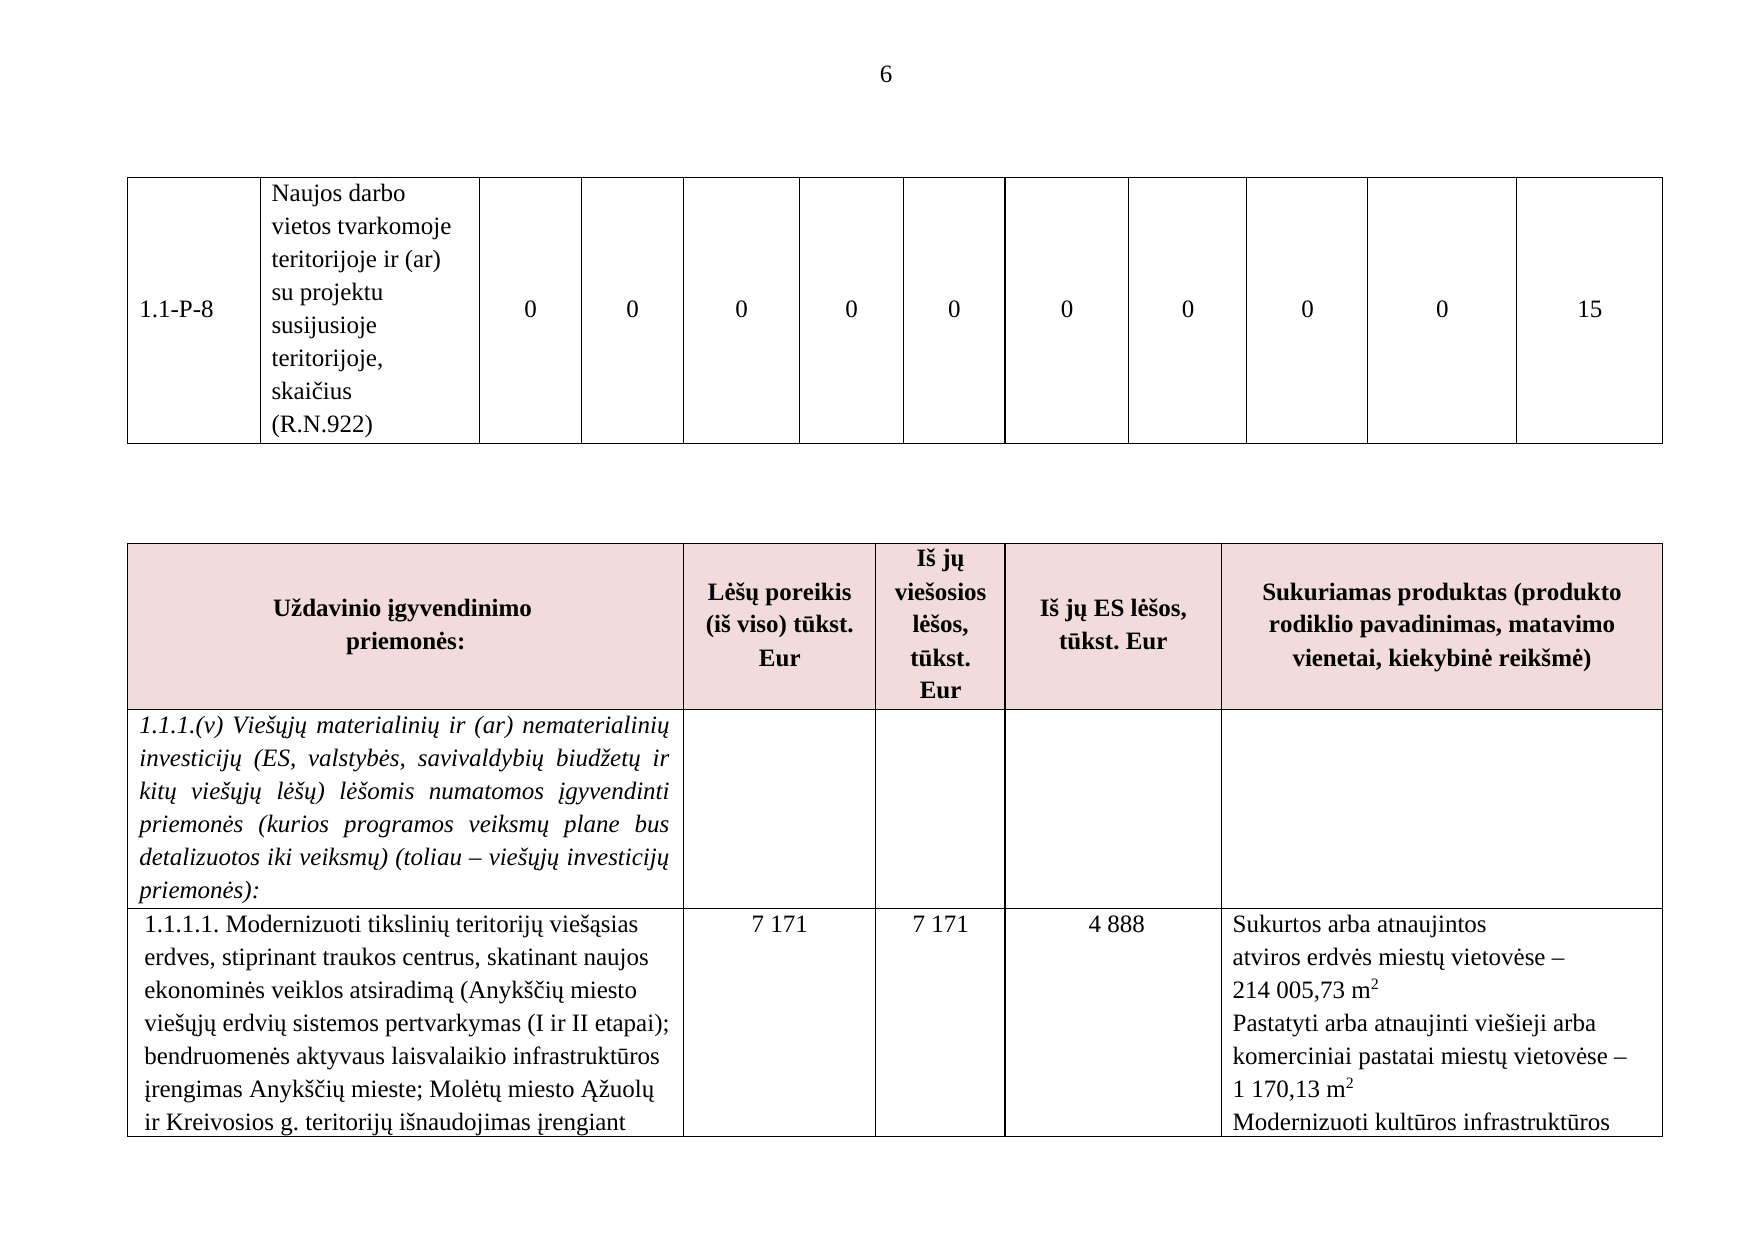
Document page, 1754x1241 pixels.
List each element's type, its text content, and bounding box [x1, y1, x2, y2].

table_cell [684, 710, 875, 908]
table_cell 1.1-P-8 [128, 178, 260, 442]
table_cell [1490, 444, 1587, 542]
table_cell 7 171 [684, 909, 875, 1136]
table_cell Iš jų ES lėšos, tūkst. Eur [1006, 544, 1221, 709]
table_cell 0 [1368, 178, 1516, 442]
table_cell 0 [480, 178, 581, 442]
table_cell 7 171 [876, 909, 1004, 1136]
table_cell 1.1.1.1. Modernizuoti tikslinių teritorijų viešąsias erdves, stiprinant traukos centrus, skatinant naujos ekonominės veiklos atsiradimą (Anykščių miesto viešųjų erdvių sistemos pertvarkymas (I ir II etapai); bendruomenės aktyvaus laisvalaikio infrastruktūros įrengimas Anykščių mieste; Molėtų miesto Ąžuolų ir Kreivosios g. teritorijų išnaudojimas įrengiant [128, 909, 683, 1136]
table_cell 4 888 [1006, 909, 1221, 1136]
table_cell 0 [800, 178, 903, 442]
table_cell Naujos darbo vietos tvarkomoje teritorijoje ir (ar) su projektu susijusioje teritorijoje, skaičius (R.N.922) [261, 178, 479, 442]
table_cell Sukuriamas produktas (produkto rodiklio pavadinimas, matavimo vienetai, kiekybinė reikšmė) [1222, 544, 1662, 709]
table_cell 0 [1006, 178, 1128, 442]
table_cell [1587, 443, 1699, 542]
table_cell [1663, 908, 1699, 1136]
table_cell [1663, 177, 1699, 442]
table_cell [1038, 444, 1063, 542]
table_cell 0 [1247, 178, 1367, 442]
table_cell [799, 444, 876, 542]
table_cell 0 [582, 178, 683, 442]
table_cell [479, 444, 683, 542]
table_cell 0 [1129, 178, 1246, 442]
table_cell 0 [904, 178, 1004, 442]
table_cell [1222, 710, 1662, 908]
table_cell [1006, 710, 1221, 908]
table_cell [683, 444, 799, 542]
table_cell Lėšų poreikis (iš viso) tūkst. Eur [684, 544, 875, 709]
table_cell 1.1.1.(v) Viešųjų materialinių ir (ar) nematerialinių investicijų (ES, valstybės, savivaldybių biudžetų ir kitų viešųjų lėšų) lėšomis numatomos įgyvendinti priemonės (kurios programos veiksmų plane bus detalizuotos iki veiksmų) (toliau – viešųjų investicijų priemonės): [128, 710, 683, 908]
table_cell 0 [684, 178, 799, 442]
table_cell Uždavinio įgyvendinimo priemonės: [128, 544, 683, 709]
table_cell 15 [1517, 178, 1662, 442]
table_cell [876, 710, 1004, 908]
table_cell [1663, 543, 1699, 709]
table_cell Sukurtos arba atnaujintos atviros erdvės miestų vietovėse – 214 005,73 m2 Pastatyti arba atnaujinti viešieji arba komerciniai pastatai miestų vietovėse – 1 170,13 m2 Modernizuoti kultūros infrastruktūros [1222, 909, 1662, 1136]
table_cell [1287, 444, 1490, 542]
table_cell [128, 444, 260, 542]
table_cell [876, 444, 1037, 542]
table_cell Iš jų viešosios lėšos, tūkst. Eur [876, 544, 1004, 709]
table_cell [260, 444, 479, 542]
table_cell [1063, 444, 1247, 542]
table_cell [1663, 709, 1699, 908]
table_cell [1247, 444, 1287, 542]
